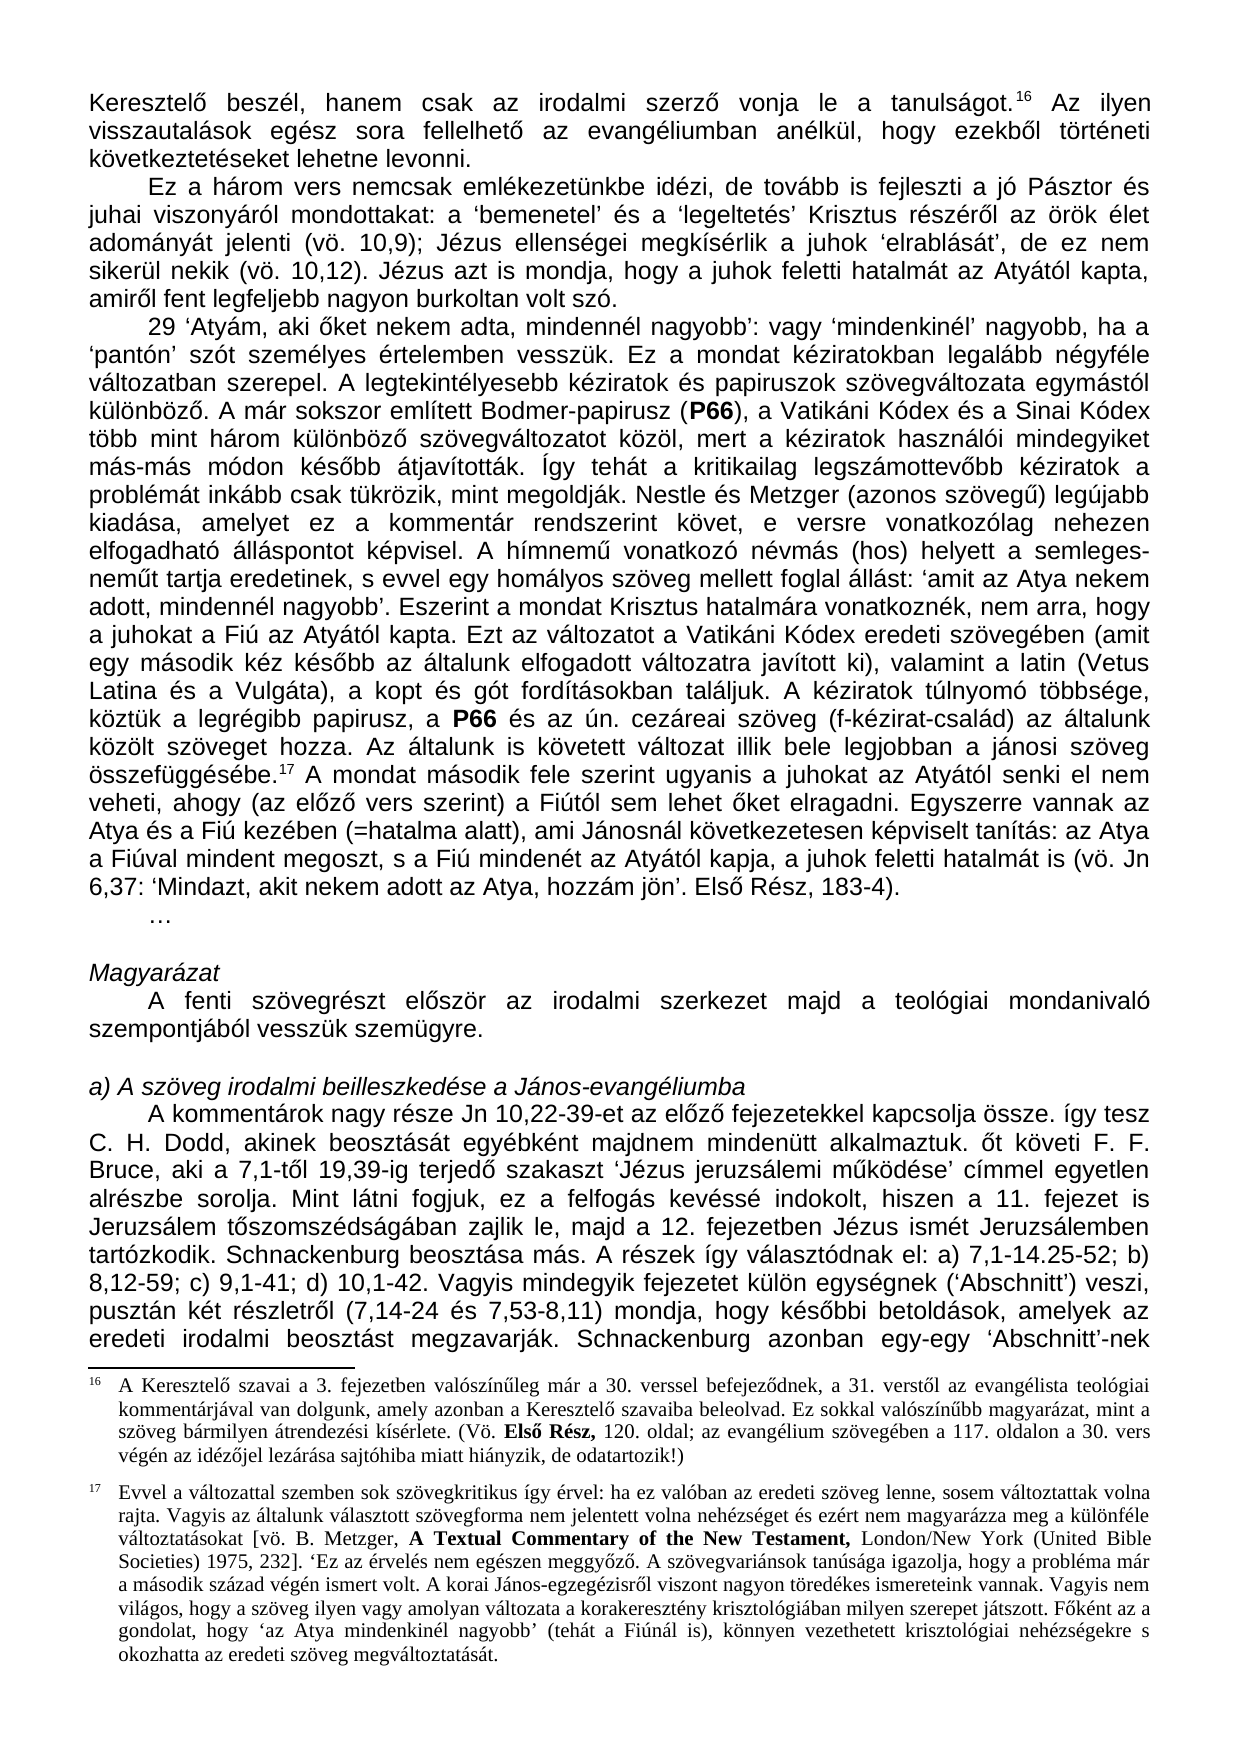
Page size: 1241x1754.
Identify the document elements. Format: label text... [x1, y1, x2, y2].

text A Keresztelő szavai a 3. fejezetben valószínűleg már a 30. verssel befejeződnek, a 31. verstől az evangélista teológiai kommentárjával van dolgunk, amely azonban a Keresztelő szavaiba beleolvad. Ez sokkal valószínűbb magyarázat, mint a szöveg bármilyen átrendezési kísérlete. (Vö. Első Rész, 120. oldal; az evangélium szövegében a 117. oldalon a 30. vers végén az idézőjel lezárása sajtóhiba miatt hiányzik, de odatartozik!) [88, 1374, 1152, 1466]
text A kommentárok nagy része Jn 10,22-39-et az előző fejezetekkel kapcsolja össze. így tesz C. H. Dodd, akinek beosztását egyébként majdnem mindenütt alkalmaztuk. őt követi F. F. Bruce, aki a 7,1-től 19,39-ig terjedő szakaszt ‘Jézus jeruzsálemi működése’ címmel egyetlen alrészbe sorolja. Mint látni fogjuk, ez a felfogás kevéssé indokolt, hiszen a 11. fejezet is Jeruzsálem tőszomszédságában zajlik le, majd a 12. fejezetben Jézus ismét Jeruzsálemben tartózkodik. Schnackenburg beosztása más. A részek így választódnak el: a) 7,1-14.25-52; b) 8,12-59; c) 9,1-41; d) 10,1-42. Vagyis mindegyik fejezetet külön egységnek (‘Abschnitt’) veszi, pusztán két részletről (7,14-24 és 7,53-8,11) mondja, hogy későbbi betoldások, amelyek az eredeti irodalmi beosztást megzavarják. Schnackenburg azonban egy-egy ‘Abschnitt’-nek [88, 1100, 1152, 1352]
text a) A szöveg irodalmi beilleszkedése a János-evangéliumba [88, 1072, 1152, 1100]
text Evvel a változattal szemben sok szövegkritikus így érvel: ha ez valóban az eredeti szöveg lenne, sosem változtattak volna rajta. Vagyis az általunk választott szövegforma nem jelentett volna nehézséget és ezért nem magyarázza meg a különféle változtatásokat [vö. B. Metzger, A Textual Commentary of the New Testament, London/New York (United Bible Societies) 1975, 232]. ‘Ez az érvelés nem egészen meggyőző. A szövegvariánsok tanúsága igazolja, hogy a probléma már a második század végén ismert volt. A korai János-egzegézisről viszont nagyon töredékes ismereteink vannak. Vagyis nem világos, hogy a szöveg ilyen vagy amolyan változata a korakeresztény krisztológiában milyen szerepet játszott. Főként az a gondolat, hogy ‘az Atya mindenkinél nagyobb’ (tehát a Fiúnál is), könnyen vezethetett krisztológiai nehézségekre s okozhatta az eredeti szöveg megváltoztatását. [88, 1481, 1152, 1665]
text … [88, 901, 1152, 929]
text Ez a három vers nemcsak emlékezetünkbe idézi, de tovább is fejleszti a jó Pásztor és juhai viszonyáról mondottakat: a ‘bemenetel’ és a ‘legeltetés’ Krisztus részéről az örök élet adományát jelenti (vö. 10,9); Jézus ellenségei megkísérlik a juhok ‘elrablását’, de ez nem sikerül nekik (vö. 10,12). Jézus azt is mondja, hogy a juhok feletti hatalmát az Atyától kapta, amiről fent legfeljebb nagyon burkoltan volt szó. [88, 173, 1152, 313]
text A fenti szövegrészt először az irodalmi szerkezet majd a teológiai mondanivaló szempontjából vesszük szemügyre. [88, 987, 1152, 1043]
text Keresztelő beszél, hanem csak az irodalmi szerző vonja le a tanulságot. Az ilyen visszautalások egész sora fellelhető az evangéliumban anélkül, hogy ezekből történeti következtetéseket lehetne levonni. [88, 88, 1152, 173]
text Magyarázat [88, 959, 1152, 987]
text 29 ‘Atyám, aki őket nekem adta, mindennél nagyobb’: vagy ‘mindenkinél’ nagyobb, ha a ‘pantón’ szót személyes értelemben vesszük. Ez a mondat kéziratokban legalább négyféle változatban szerepel. A legtekintélyesebb kéziratok és papiruszok szövegváltozata egymástól különböző. A már sokszor említett Bodmer-papirusz (P66), a Vatikáni Kódex és a Sinai Kódex több mint három különböző szövegváltozatot közöl, mert a kéziratok használói mindegyiket más-más módon később átjavították. Így tehát a kritikailag legszámottevőbb kéziratok a problémát inkább csak tükrözik, mint megoldják. Nestle és Metzger (azonos szövegű) legújabb kiadása, amelyet ez a kommentár rendszerint követ, e versre vonatkozólag nehezen elfogadható álláspontot képvisel. A hímnemű vonatkozó névmás (hos) helyett a semleges-neműt tartja eredetinek, s evvel egy homályos szöveg mellett foglal állást: ‘amit az Atya nekem adott, mindennél nagyobb’. Eszerint a mondat Krisztus hatalmára vonatkoznék, nem arra, hogy a juhokat a Fiú az Atyától kapta. Ezt az változatot a Vatikáni Kódex eredeti szövegében (amit egy második kéz később az általunk elfogadott változatra javított ki), valamint a latin (Vetus Latina és a Vulgáta), a kopt és gót fordításokban találjuk. A kéziratok túlnyomó többsége, köztük a legrégibb papirusz, a P66 és az ún. cezáreai szöveg (f-kézirat-család) az általunk közölt szöveget hozza. Az általunk is követett változat illik bele legjobban a jánosi szöveg összefüggésébe. A mondat második fele szerint ugyanis a juhokat az Atyától senki el nem veheti, ahogy (az előző vers szerint) a Fiútól sem lehet őket elragadni. Egyszerre vannak az Atya és a Fiú kezében (=hatalma alatt), ami Jánosnál következetesen képviselt tanítás: az Atya a Fiúval mindent megoszt, s a Fiú mindenét az Atyától kapja, a juhok feletti hatalmát is (vö. Jn 6,37: ‘Mindazt, akit nekem adott az Atya, hozzám jön’. Első Rész, 183-4). [88, 313, 1152, 901]
